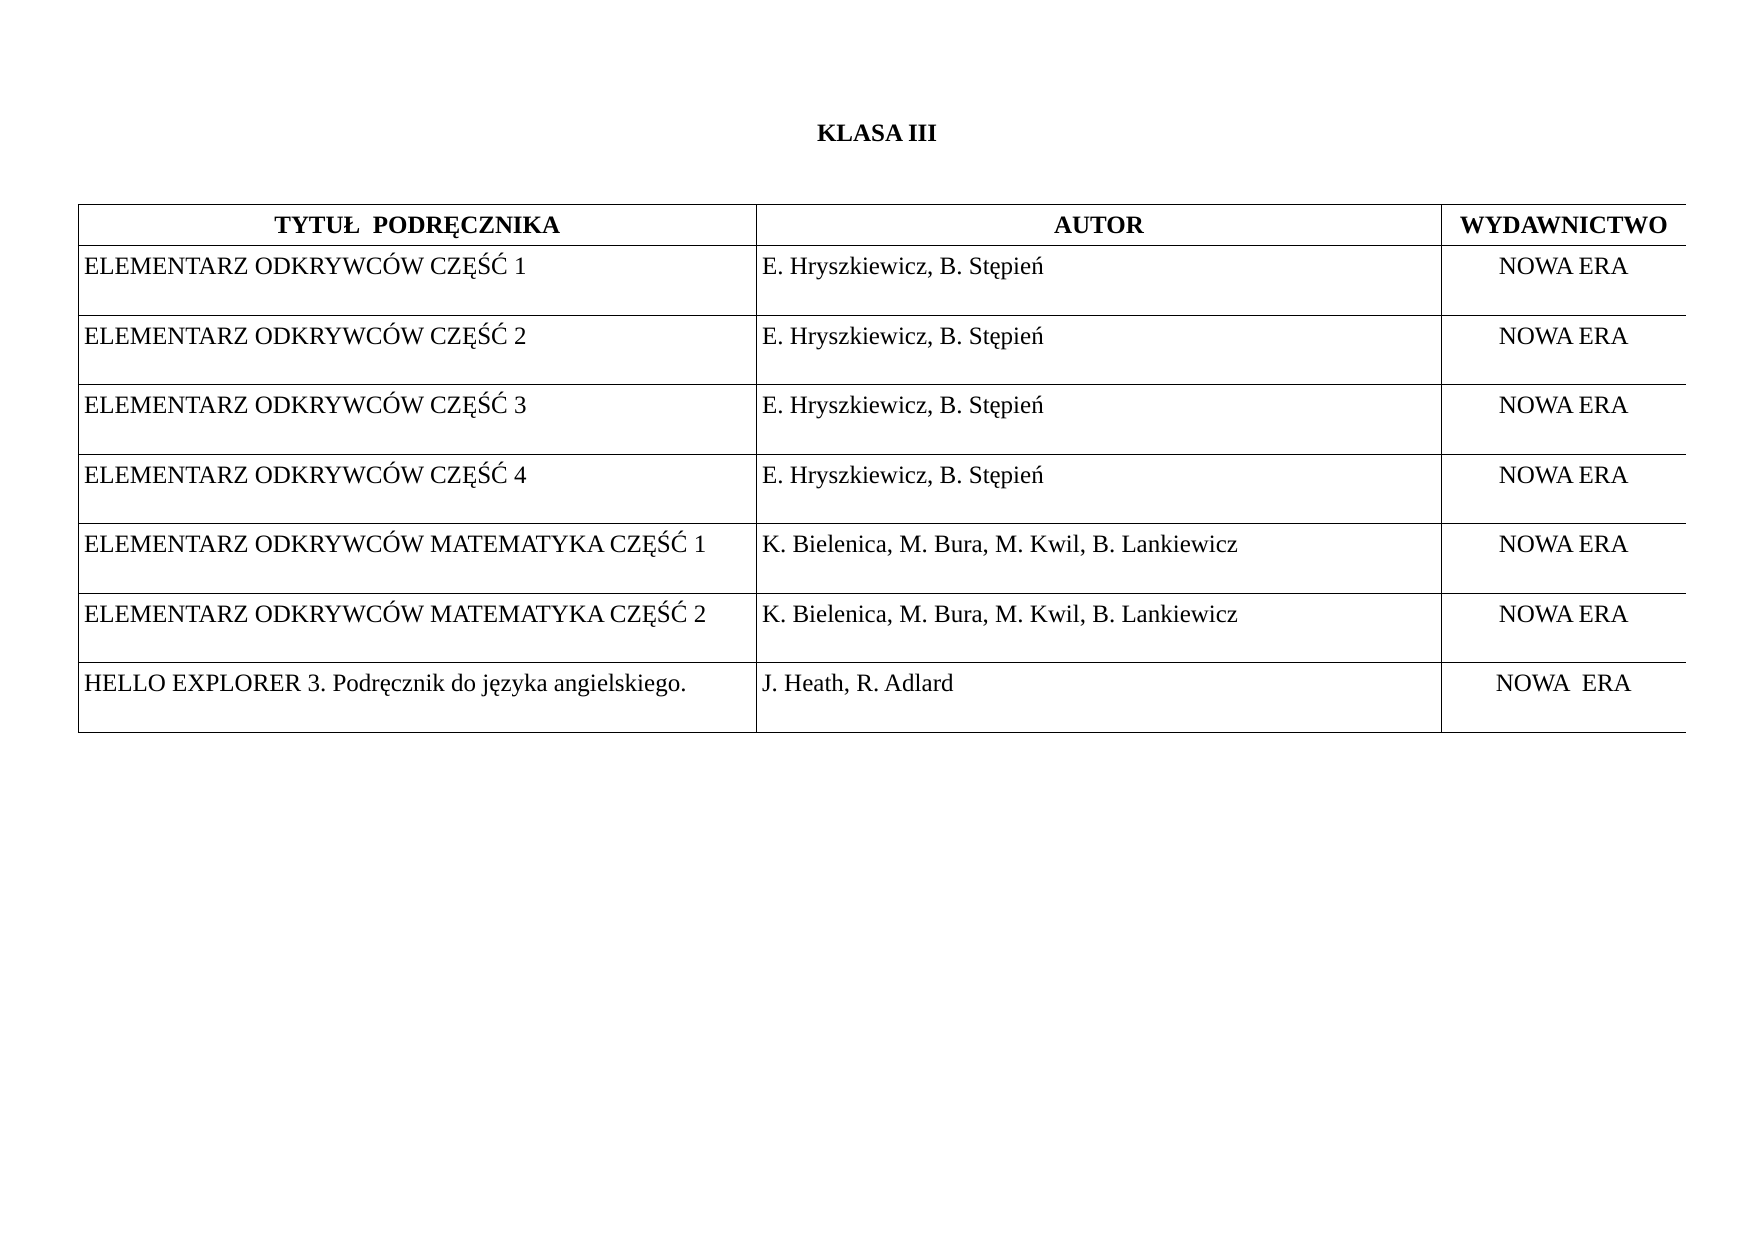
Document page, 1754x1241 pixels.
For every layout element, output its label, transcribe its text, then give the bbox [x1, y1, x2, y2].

text KLASA III [118, 118, 1636, 147]
table_header WYDAWNICTWO [1442, 205, 1686, 245]
table_cell NOWA ERA [1442, 246, 1686, 314]
table_cell E. Hryszkiewicz, B. Stępień [757, 385, 1441, 453]
table_cell HELLO EXPLORER 3. Podręcznik do języka angielskiego. [79, 663, 756, 731]
table_header AUTOR [757, 205, 1441, 245]
table_cell NOWA ERA [1442, 455, 1686, 523]
table_cell E. Hryszkiewicz, B. Stępień [757, 246, 1441, 314]
table_cell ELEMENTARZ ODKRYWCÓW CZĘŚĆ 3 [79, 385, 756, 453]
table_cell ELEMENTARZ ODKRYWCÓW CZĘŚĆ 2 [79, 316, 756, 384]
table_cell NOWA ERA [1442, 316, 1686, 384]
table_cell NOWA ERA [1442, 663, 1686, 731]
table_cell ELEMENTARZ ODKRYWCÓW MATEMATYKA CZĘŚĆ 1 [79, 524, 756, 592]
table_cell J. Heath, R. Adlard [757, 663, 1441, 731]
table_cell NOWA ERA [1442, 594, 1686, 662]
table_cell K. Bielenica, M. Bura, M. Kwil, B. Lankiewicz [757, 524, 1441, 592]
table_cell ELEMENTARZ ODKRYWCÓW CZĘŚĆ 1 [79, 246, 756, 314]
table_cell E. Hryszkiewicz, B. Stępień [757, 316, 1441, 384]
table_cell ELEMENTARZ ODKRYWCÓW CZĘŚĆ 4 [79, 455, 756, 523]
table_cell ELEMENTARZ ODKRYWCÓW MATEMATYKA CZĘŚĆ 2 [79, 594, 756, 662]
table_cell NOWA ERA [1442, 524, 1686, 592]
table_cell K. Bielenica, M. Bura, M. Kwil, B. Lankiewicz [757, 594, 1441, 662]
table_cell E. Hryszkiewicz, B. Stępień [757, 455, 1441, 523]
table_cell NOWA ERA [1442, 385, 1686, 453]
table_header TYTUŁ PODRĘCZNIKA [79, 205, 756, 245]
